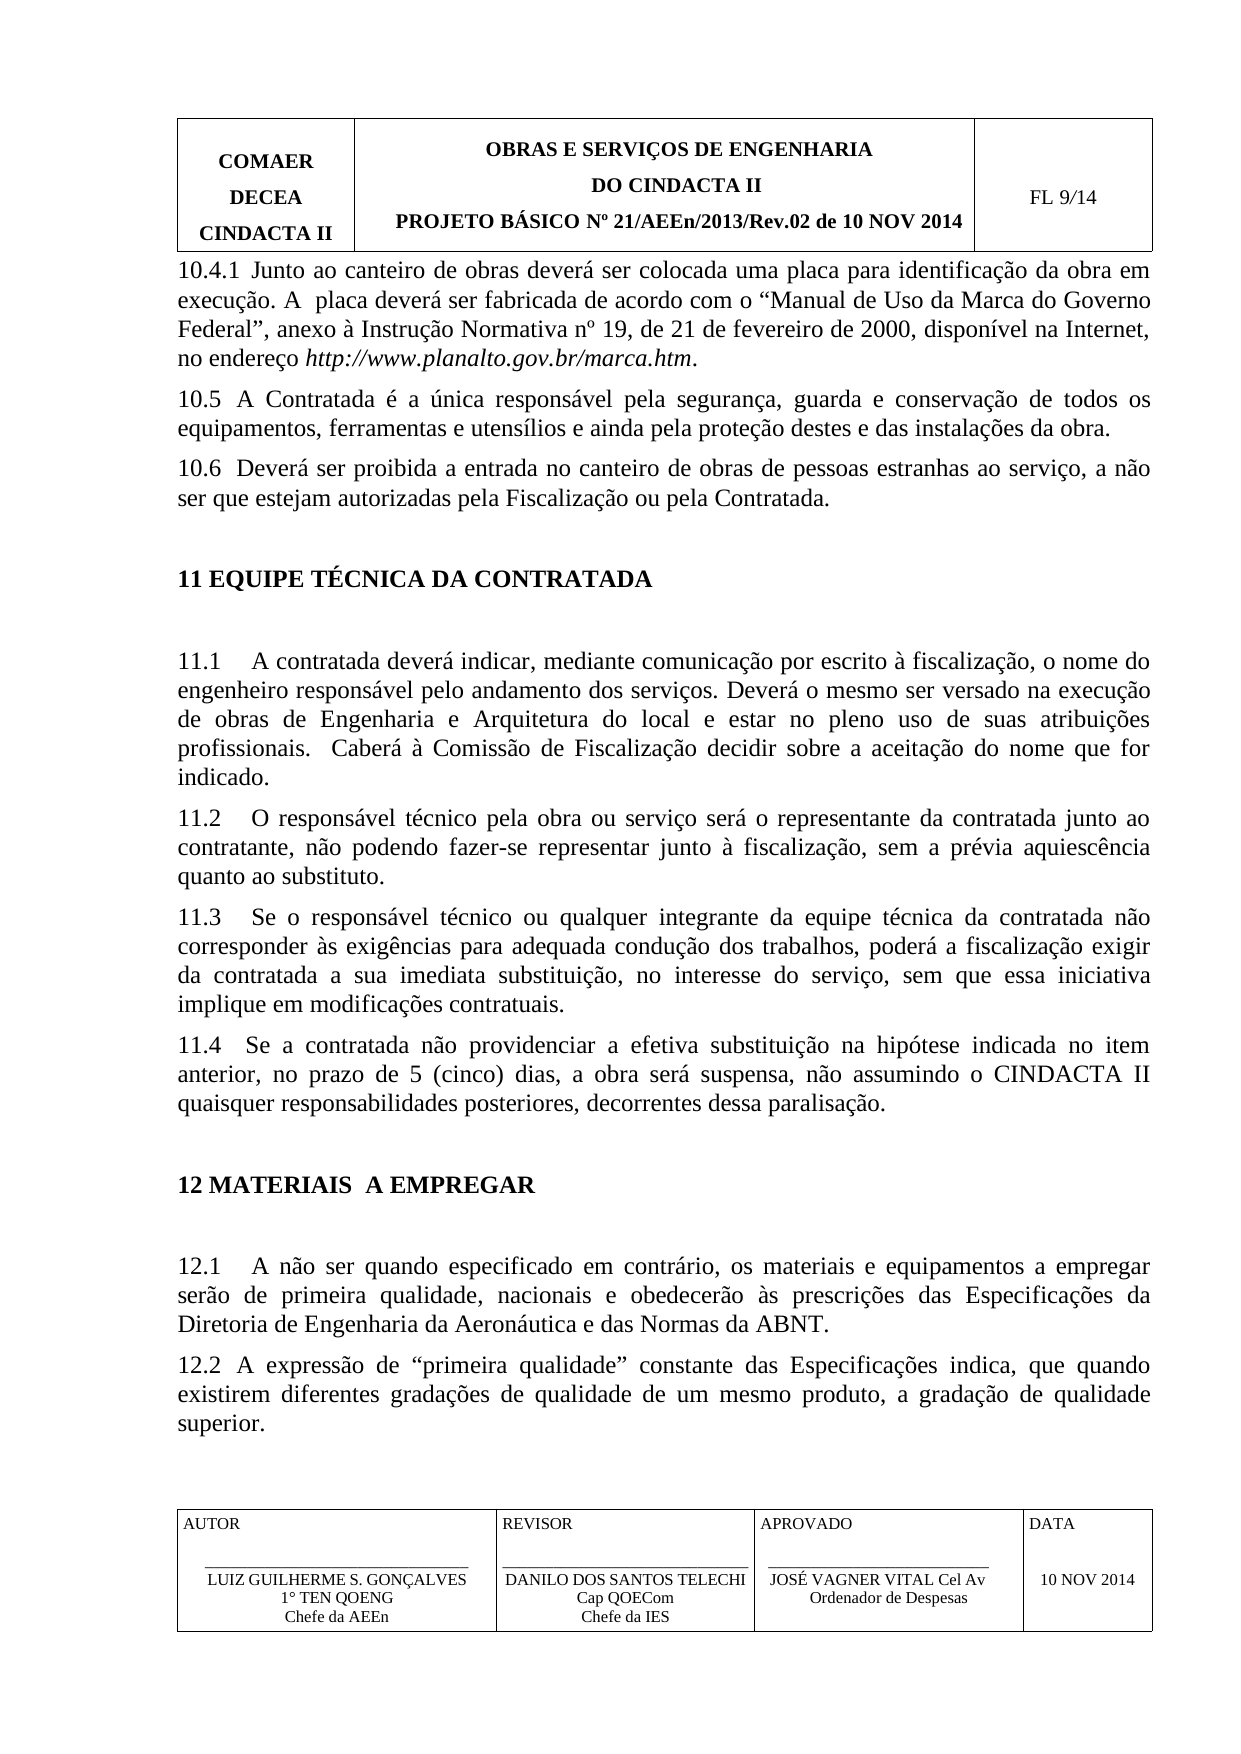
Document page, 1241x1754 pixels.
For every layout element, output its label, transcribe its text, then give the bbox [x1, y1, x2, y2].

list A Contratada é a única responsável pela segurança, guarda e conservação de todos os equipamentos, ferramentas e utensílios e ainda pela proteção destes e das instalações da obra. [177, 383, 1152, 442]
text 11.4 Se a contratada não providenciar a efetiva substituição na hipótese indicada no item anterior, no prazo de 5 (cinco) dias, a obra será suspensa, não assumindo o CINDACTA II quaisquer responsabilidades posteriores, decorrentes dessa paralisação. [177, 1030, 1152, 1117]
subtitle 1 EQUIPE TÉCNICA DA CONTRATADA [177, 564, 1152, 593]
list A expressão de “primeira qualidade” constante das Especificações indica, que quando existirem diferentes gradações de qualidade de um mesmo produto, a gradação de qualidade superior. [177, 1350, 1152, 1437]
subtitle 12 MATERIAIS A EMPREGAR [177, 1169, 1152, 1199]
text 11.1 A contratada deverá indicar, mediante comunicação por escrito à fiscalização, o nome do engenheiro responsável pelo andamento dos serviços. Deverá o mesmo ser versado na execução de obras de Engenharia e Arquitetura do local e estar no pleno uso de suas atribuições profissionais. Caberá à Comissão de Fiscalização decidir sobre a aceitação do nome que for indicado. [177, 646, 1152, 791]
text 12.1 A não ser quando especificado em contrário, os materiais e equipamentos a empregar serão de primeira qualidade, nacionais e obedecerão às prescrições das Especificações da Diretoria de Engenharia da Aeronáutica e das Normas da ABNT. [177, 1251, 1152, 1338]
text 11.2 O responsável técnico pela obra ou serviço será o representante da contratada junto ao contratante, não podendo fazer-se representar junto à fiscalização, sem a prévia aquiescência quanto ao substituto. [177, 803, 1152, 890]
text 11.3 Se o responsável técnico ou qualquer integrante da equipe técnica da contratada não corresponder às exigências para adequada condução dos trabalhos, poderá a fiscalização exigir da contratada a sua imediata substituição, no interesse do serviço, sem que essa iniciativa implique em modificações contratuais. [177, 902, 1152, 1018]
list Junto ao canteiro de obras deverá ser colocada uma placa para identificação da obra em execução. A placa deverá ser fabricada de acordo com o “Manual de Uso da Marca do Governo Federal”, anexo à Instrução Normativa nº 19, de 21 de fevereiro de 2000, disponível na Internet, no endereço http://www.planalto.gov.br/marca.htm. [177, 255, 1152, 372]
list Deverá ser proibida a entrada no canteiro de obras de pessoas estranhas ao serviço, a não ser que estejam autorizadas pela Fiscalização ou pela Contratada. [177, 453, 1152, 511]
